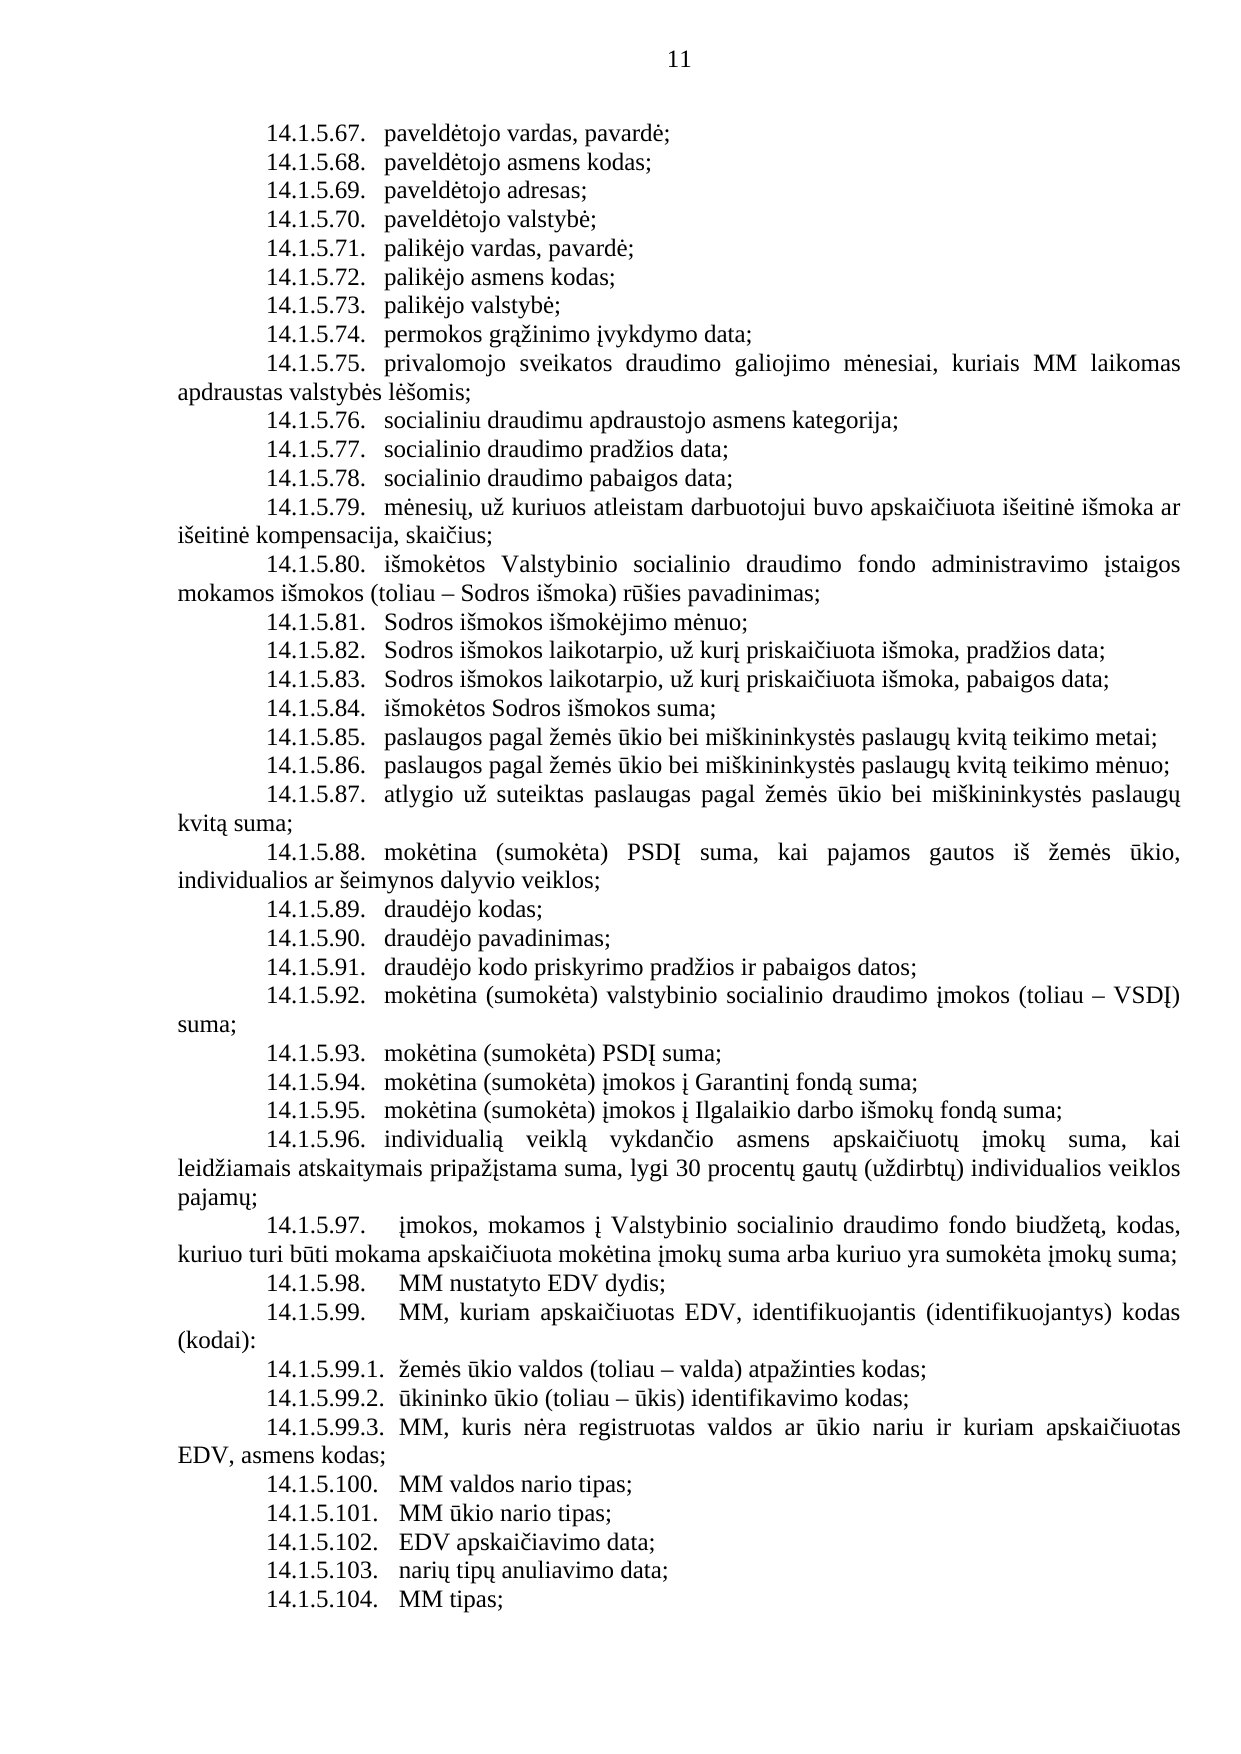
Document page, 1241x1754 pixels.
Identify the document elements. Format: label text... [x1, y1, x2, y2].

text 14.1.5.72. palikėjo asmens kodas; [177, 262, 1181, 291]
text 14.1.5.95. mokėtina (sumokėta) įmokos į Ilgalaikio darbo išmokų fondą suma; [177, 1096, 1181, 1124]
text 14.1.5.78. socialinio draudimo pabaigos data; [177, 463, 1181, 492]
text 14.1.5.74. permokos grąžinimo įvykdymo data; [177, 319, 1181, 348]
text 14.1.5.102. EDV apskaičiavimo data; [177, 1527, 1181, 1556]
text 14.1.5.70. paveldėtojo valstybė; [177, 204, 1181, 233]
text 14.1.5.83. Sodros išmokos laikotarpio, už kurį priskaičiuota išmoka, pabaigos data; [177, 664, 1181, 693]
text 14.1.5.99.1. žemės ūkio valdos (toliau – valda) atpažinties kodas; [177, 1354, 1181, 1383]
text 14.1.5.87. atlygio už suteiktas paslaugas pagal žemės ūkio bei miškininkystės paslaugų kvitą suma; [177, 779, 1181, 837]
text 14.1.5.82. Sodros išmokos laikotarpio, už kurį priskaičiuota išmoka, pradžios data; [177, 636, 1181, 664]
text 14.1.5.79. mėnesių, už kuriuos atleistam darbuotojui buvo apskaičiuota išeitinė išmoka ar išeitinė kompensacija, skaičius; [177, 492, 1181, 549]
text 14.1.5.99.3. MM, kuris nėra registruotas valdos ar ūkio nariu ir kuriam apskaičiuotas EDV, asmens kodas; [177, 1412, 1181, 1469]
text 14.1.5.100. MM valdos nario tipas; [177, 1469, 1181, 1498]
text 14.1.5.81. Sodros išmokos išmokėjimo mėnuo; [177, 607, 1181, 636]
text 14.1.5.96. individualią veiklą vykdančio asmens apskaičiuotų įmokų suma, kai leidžiamais atskaitymais pripažįstama suma, lygi 30 procentų gautų (uždirbtų) individualios veiklos pajamų; [177, 1124, 1181, 1211]
text 14.1.5.86. paslaugos pagal žemės ūkio bei miškininkystės paslaugų kvitą teikimo mėnuo; [177, 751, 1181, 779]
text 14.1.5.73. palikėjo valstybė; [177, 291, 1181, 319]
text 14.1.5.69. paveldėtojo adresas; [177, 176, 1181, 204]
text 14.1.5.98. MM nustatyto EDV dydis; [177, 1268, 1181, 1297]
text 14.1.5.97. įmokos, mokamos į Valstybinio socialinio draudimo fondo biudžetą, kodas, kuriuo turi būti mokama apskaičiuota mokėtina įmokų suma arba kuriuo yra sumokėta įmokų suma; [177, 1211, 1181, 1268]
text 14.1.5.101. MM ūkio nario tipas; [177, 1498, 1181, 1527]
text 14.1.5.75. privalomojo sveikatos draudimo galiojimo mėnesiai, kuriais MM laikomas apdraustas valstybės lėšomis; [177, 348, 1181, 406]
text 14.1.5.104. MM tipas; [177, 1584, 1181, 1613]
text 14.1.5.68. paveldėtojo asmens kodas; [177, 147, 1181, 176]
text 14.1.5.77. socialinio draudimo pradžios data; [177, 434, 1181, 463]
text 14.1.5.92. mokėtina (sumokėta) valstybinio socialinio draudimo įmokos (toliau – VSDĮ) suma; [177, 981, 1181, 1038]
text 14.1.5.103. narių tipų anuliavimo data; [177, 1556, 1181, 1584]
text 14.1.5.85. paslaugos pagal žemės ūkio bei miškininkystės paslaugų kvitą teikimo metai; [177, 722, 1181, 751]
text 14.1.5.90. draudėjo pavadinimas; [177, 923, 1181, 952]
text 14.1.5.91. draudėjo kodo priskyrimo pradžios ir pabaigos datos; [177, 952, 1181, 981]
text 14.1.5.89. draudėjo kodas; [177, 894, 1181, 923]
text 14.1.5.94. mokėtina (sumokėta) įmokos į Garantinį fondą suma; [177, 1067, 1181, 1096]
text 14.1.5.71. palikėjo vardas, pavardė; [177, 233, 1181, 262]
text 14.1.5.93. mokėtina (sumokėta) PSDĮ suma; [177, 1038, 1181, 1067]
text 14.1.5.99.2. ūkininko ūkio (toliau – ūkis) identifikavimo kodas; [177, 1383, 1181, 1412]
text 14.1.5.88. mokėtina (sumokėta) PSDĮ suma, kai pajamos gautos iš žemės ūkio, individualios ar šeimynos dalyvio veiklos; [177, 837, 1181, 894]
text 14.1.5.80. išmokėtos Valstybinio socialinio draudimo fondo administravimo įstaigos mokamos išmokos (toliau – Sodros išmoka) rūšies pavadinimas; [177, 549, 1181, 607]
text 14.1.5.84. išmokėtos Sodros išmokos suma; [177, 693, 1181, 722]
text 14.1.5.67. paveldėtojo vardas, pavardė; [177, 118, 1181, 147]
text 14.1.5.99. MM, kuriam apskaičiuotas EDV, identifikuojantis (identifikuojantys) kodas (kodai): [177, 1297, 1181, 1354]
text 14.1.5.76. socialiniu draudimu apdraustojo asmens kategorija; [177, 406, 1181, 434]
